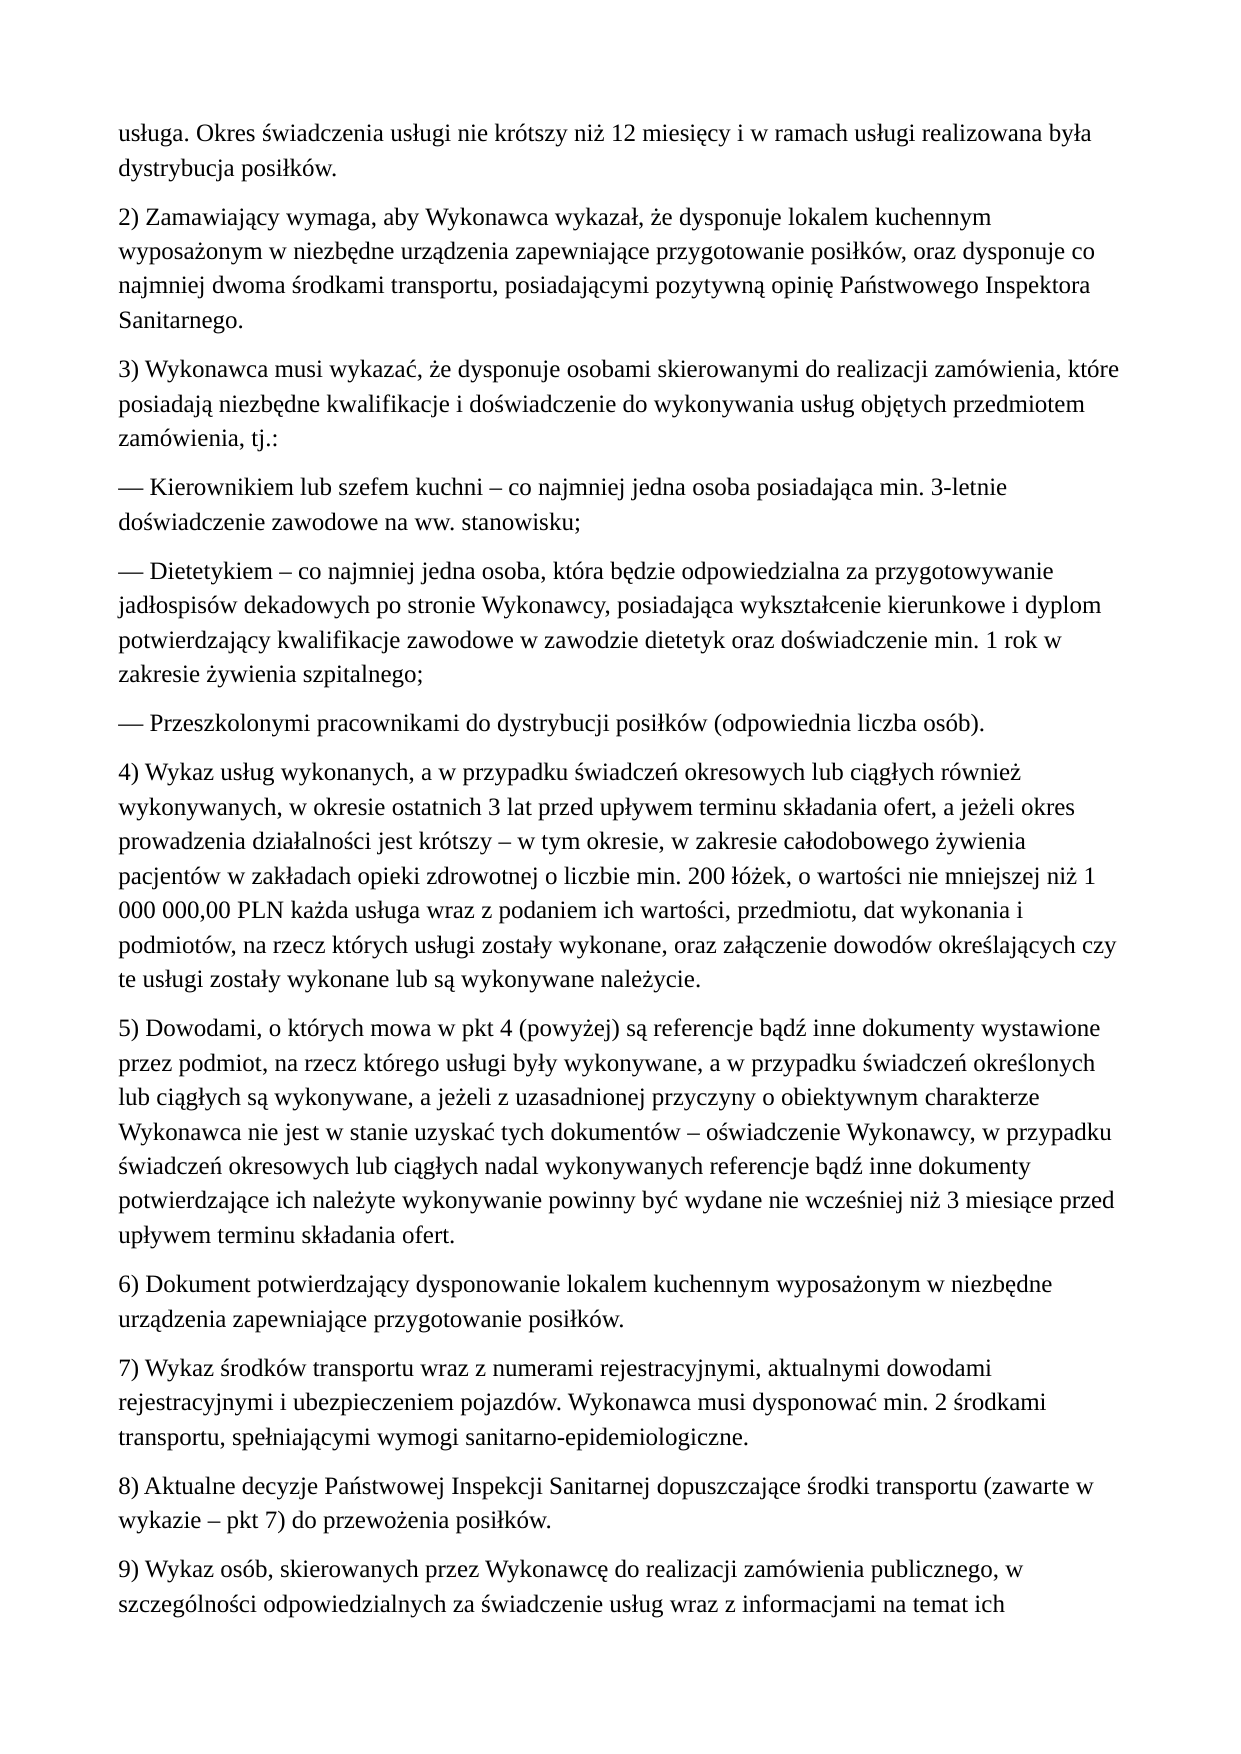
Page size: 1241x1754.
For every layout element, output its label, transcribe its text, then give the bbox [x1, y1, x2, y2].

text — Dietetykiem – co najmniej jedna osoba, która będzie odpowiedzialna za przygotowywanie jadłospisów dekadowych po stronie Wykonawcy, posiadająca wykształcenie kierunkowe i dyplom potwierdzający kwalifikacje zawodowe w zawodzie dietetyk oraz doświadczenie min. 1 rok w zakresie żywienia szpitalnego; [118, 556, 1122, 688]
text 7) Wykaz środków transportu wraz z numerami rejestracyjnymi, aktualnymi dowodami rejestracyjnymi i ubezpieczeniem pojazdów. Wykonawca musi dysponować min. 2 środkami transportu, spełniającymi wymogi sanitarno-epidemiologiczne. [118, 1353, 1122, 1450]
text — Kierownikiem lub szefem kuchni – co najmniej jedna osoba posiadająca min. 3-letnie doświadczenie zawodowe na ww. stanowisku; [118, 472, 1122, 535]
text 2) Zamawiający wymaga, aby Wykonawca wykazał, że dysponuje lokalem kuchennym wyposażonym w niezbędne urządzenia zapewniające przygotowanie posiłków, oraz dysponuje co najmniej dwoma środkami transportu, posiadającymi pozytywną opinię Państwowego Inspektora Sanitarnego. [118, 202, 1122, 334]
text 8) Aktualne decyzje Państwowej Inspekcji Sanitarnej dopuszczające środki transportu (zawarte w wykazie – pkt 7) do przewożenia posiłków. [118, 1471, 1122, 1534]
text usługa. Okres świadczenia usługi nie krótszy niż 12 miesięcy i w ramach usługi realizowana była dystrybucja posiłków. [118, 118, 1122, 181]
text 3) Wykonawca musi wykazać, że dysponuje osobami skierowanymi do realizacji zamówienia, które posiadają niezbędne kwalifikacje i doświadczenie do wykonywania usług objętych przedmiotem zamówienia, tj.: [118, 354, 1122, 452]
text 5) Dowodami, o których mowa w pkt 4 (powyżej) są referencje bądź inne dokumenty wystawione przez podmiot, na rzecz którego usługi były wykonywane, a w przypadku świadczeń określonych lub ciągłych są wykonywane, a jeżeli z uzasadnionej przyczyny o obiektywnym charakterze Wykonawca nie jest w stanie uzyskać tych dokumentów – oświadczenie Wykonawcy, w przypadku świadczeń okresowych lub ciągłych nadal wykonywanych referencje bądź inne dokumenty potwierdzające ich należyte wykonywanie powinny być wydane nie wcześniej niż 3 miesiące przed upływem terminu składania ofert. [118, 1013, 1122, 1249]
text 4) Wykaz usług wykonanych, a w przypadku świadczeń okresowych lub ciągłych również wykonywanych, w okresie ostatnich 3 lat przed upływem terminu składania ofert, a jeżeli okres prowadzenia działalności jest krótszy – w tym okresie, w zakresie całodobowego żywienia pacjentów w zakładach opieki zdrowotnej o liczbie min. 200 łóżek, o wartości nie mniejszej niż 1 000 000,00 PLN każda usługa wraz z podaniem ich wartości, przedmiotu, dat wykonania i podmiotów, na rzecz których usługi zostały wykonane, oraz załączenie dowodów określających czy te usługi zostały wykonane lub są wykonywane należycie. [118, 757, 1122, 993]
text 6) Dokument potwierdzający dysponowanie lokalem kuchennym wyposażonym w niezbędne urządzenia zapewniające przygotowanie posiłków. [118, 1269, 1122, 1332]
text — Przeszkolonymi pracownikami do dystrybucji posiłków (odpowiednia liczba osób). [118, 708, 1122, 737]
text 9) Wykaz osób, skierowanych przez Wykonawcę do realizacji zamówienia publicznego, w szczególności odpowiedzialnych za świadczenie usług wraz z informacjami na temat ich [118, 1554, 1122, 1617]
